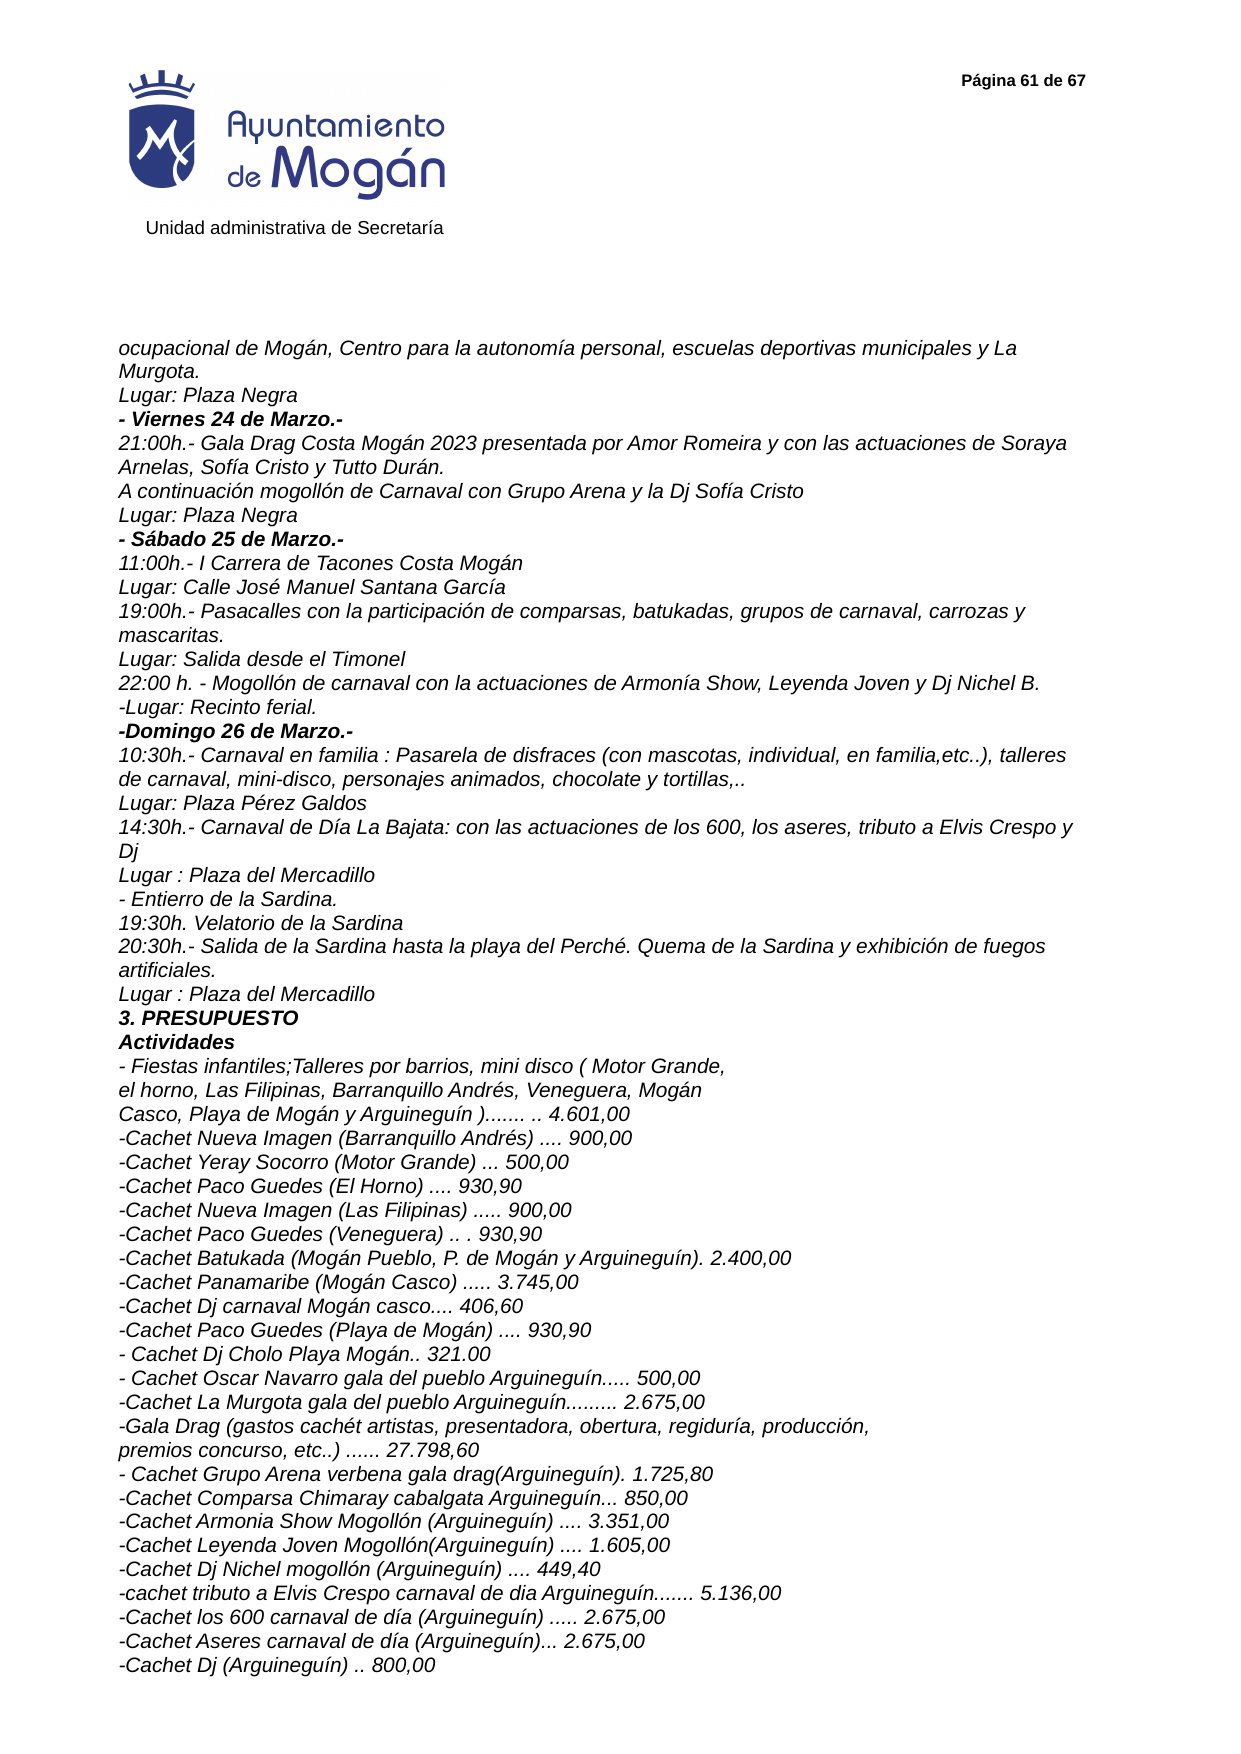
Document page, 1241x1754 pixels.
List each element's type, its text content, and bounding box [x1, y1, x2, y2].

text -Cachet Nueva Imagen (Barranquillo Andrés) .... 900,00 [118, 1126, 1092, 1150]
text 19:30h. Velatorio de la Sardina [118, 910, 1092, 934]
text -Cachet La Murgota gala del pueblo Arguineguín......... 2.675,00 [118, 1389, 1092, 1413]
text 10:30h.- Carnaval en familia : Pasarela de disfraces (con mascotas, individual, en familia,etc..), talleres de carnaval, mini-disco, personajes animados, chocolate y tortillas,.. [118, 743, 1092, 791]
text 3. PRESUPUESTO [118, 1006, 1092, 1030]
text - Cachet Oscar Navarro gala del pueblo Arguineguín..... 500,00 [118, 1366, 1092, 1389]
text -Cachet Paco Guedes (El Horno) .... 930,90 [118, 1174, 1092, 1198]
text -Cachet Panamaribe (Mogán Casco) ..... 3.745,00 [118, 1270, 1092, 1294]
text - Cachet Dj Cholo Playa Mogán.. 321.00 [118, 1342, 1092, 1366]
text - Viernes 24 de Marzo.- [118, 407, 1092, 431]
text -Domingo 26 de Marzo.- [118, 719, 1092, 743]
picture [128, 70, 445, 206]
text Casco, Playa de Mogán y Arguineguín )....... .. 4.601,00 [118, 1102, 1092, 1126]
text el horno, Las Filipinas, Barranquillo Andrés, Veneguera, Mogán [118, 1078, 1092, 1102]
text -Cachet Dj Nichel mogollón (Arguineguín) .... 449,40 [118, 1557, 1092, 1581]
text 14:30h.- Carnaval de Día La Bajata: con las actuaciones de los 600, los aseres, tributo a Elvis Crespo y Dj [118, 814, 1092, 862]
text premios concurso, etc..) ...... 27.798,60 [118, 1437, 1092, 1461]
text Lugar: Calle José Manuel Santana García [118, 575, 1092, 599]
text Lugar : Plaza del Mercadillo [118, 982, 1092, 1006]
text -Cachet los 600 carnaval de día (Arguineguín) ..... 2.675,00 [118, 1605, 1092, 1629]
text -Cachet Paco Guedes (Playa de Mogán) .... 930,90 [118, 1318, 1092, 1342]
text Lugar: Salida desde el Timonel [118, 647, 1092, 671]
text - Cachet Grupo Arena verbena gala drag(Arguineguín). 1.725,80 [118, 1461, 1092, 1485]
text Lugar : Plaza del Mercadillo [118, 862, 1092, 886]
text -Cachet Yeray Socorro (Motor Grande) ... 500,00 [118, 1150, 1092, 1174]
text -Cachet Batukada (Mogán Pueblo, P. de Mogán y Arguineguín). 2.400,00 [118, 1246, 1092, 1270]
text - Sábado 25 de Marzo.- [118, 527, 1092, 551]
text 11:00h.- I Carrera de Tacones Costa Mogán [118, 551, 1092, 575]
text -Cachet Paco Guedes (Veneguera) .. . 930,90 [118, 1222, 1092, 1246]
text - Fiestas infantiles;Talleres por barrios, mini disco ( Motor Grande, [118, 1054, 1092, 1078]
text Lugar: Plaza Pérez Galdos [118, 791, 1092, 814]
text Actividades [118, 1030, 1092, 1054]
text Lugar: Plaza Negra [118, 503, 1092, 527]
text 21:00h.- Gala Drag Costa Mogán 2023 presentada por Amor Romeira y con las actuaciones de Soraya Arnelas, Sofía Cristo y Tutto Durán. [118, 431, 1092, 479]
text ocupacional de Mogán, Centro para la autonomía personal, escuelas deportivas municipales y La Murgota. [118, 335, 1092, 383]
text -Cachet Dj (Arguineguín) .. 800,00 [118, 1653, 1092, 1677]
text - Entierro de la Sardina. [118, 886, 1092, 910]
text -Cachet Nueva Imagen (Las Filipinas) ..... 900,00 [118, 1198, 1092, 1222]
text 20:30h.- Salida de la Sardina hasta la playa del Perché. Quema de la Sardina y exhibición de fuegos artificiales. [118, 934, 1092, 982]
text -Cachet Comparsa Chimaray cabalgata Arguineguín... 850,00 [118, 1485, 1092, 1509]
text -Cachet Dj carnaval Mogán casco.... 406,60 [118, 1294, 1092, 1318]
text -Gala Drag (gastos cachét artistas, presentadora, obertura, regiduría, producción, [118, 1413, 1092, 1437]
text -Cachet Aseres carnaval de día (Arguineguín)... 2.675,00 [118, 1629, 1092, 1653]
text 22:00 h. - Mogollón de carnaval con la actuaciones de Armonía Show, Leyenda Joven y Dj Nichel B. [118, 671, 1092, 695]
text Lugar: Plaza Negra [118, 383, 1092, 407]
text -cachet tributo a Elvis Crespo carnaval de dia Arguineguín....... 5.136,00 [118, 1581, 1092, 1605]
text -Lugar: Recinto ferial. [118, 695, 1092, 719]
text -Cachet Leyenda Joven Mogollón(Arguineguín) .... 1.605,00 [118, 1533, 1092, 1557]
text 19:00h.- Pasacalles con la participación de comparsas, batukadas, grupos de carnaval, carrozas y mascaritas. [118, 599, 1092, 647]
text A continuación mogollón de Carnaval con Grupo Arena y la Dj Sofía Cristo [118, 479, 1092, 503]
text -Cachet Armonia Show Mogollón (Arguineguín) .... 3.351,00 [118, 1509, 1092, 1533]
